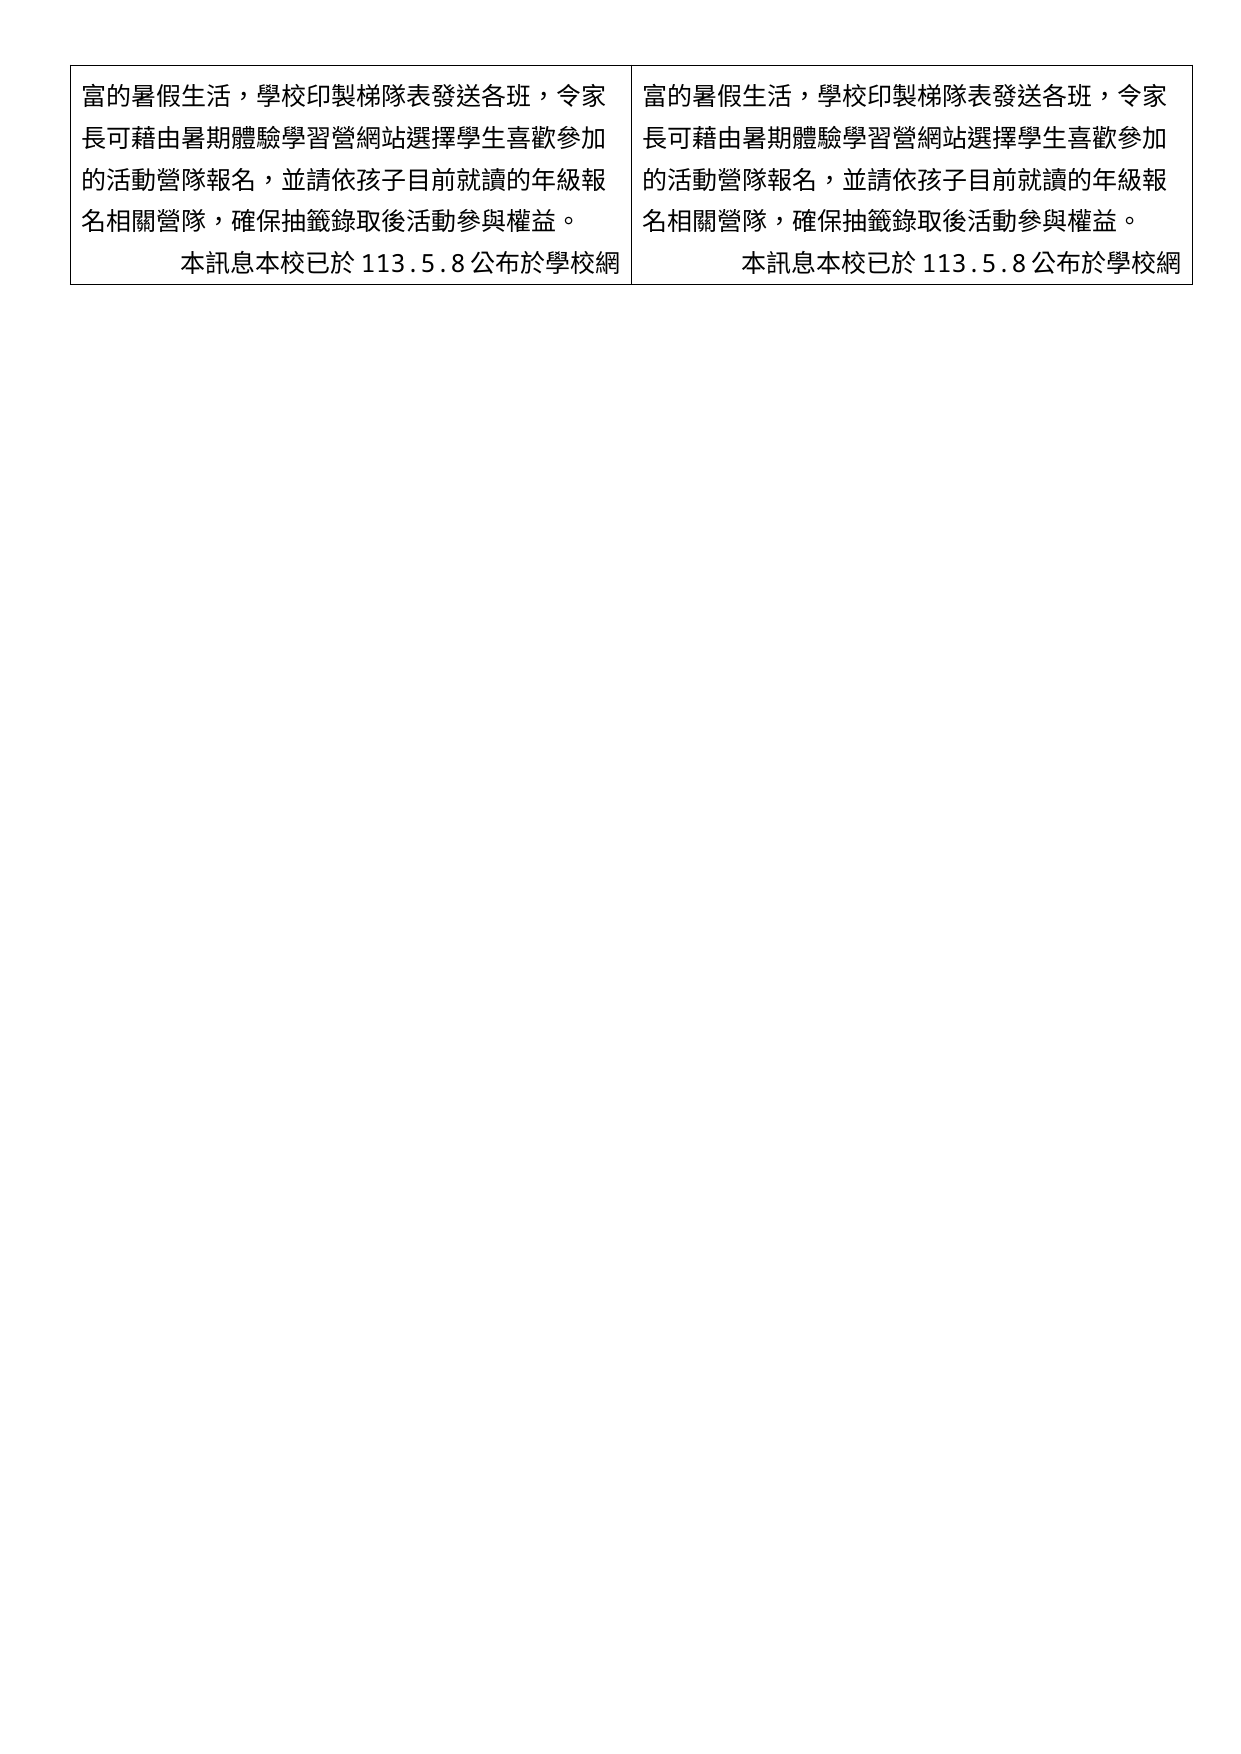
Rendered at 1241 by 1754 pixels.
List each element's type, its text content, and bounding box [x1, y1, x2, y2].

table_cell 富的暑假生活，學校印製梯隊表發送各班，令家長可藉由暑期體驗學習營網站選擇學生喜歡參加的活動營隊報名，並請依孩子目前就讀的年級報名相關營隊，確保抽籤錄取後活動參與權益。 本訊息本校已於113.5.8公布於學校網 [632, 66, 1192, 284]
table_cell 富的暑假生活，學校印製梯隊表發送各班，令家長可藉由暑期體驗學習營網站選擇學生喜歡參加的活動營隊報名，並請依孩子目前就讀的年級報名相關營隊，確保抽籤錄取後活動參與權益。 本訊息本校已於113.5.8公布於學校網 [71, 66, 631, 284]
